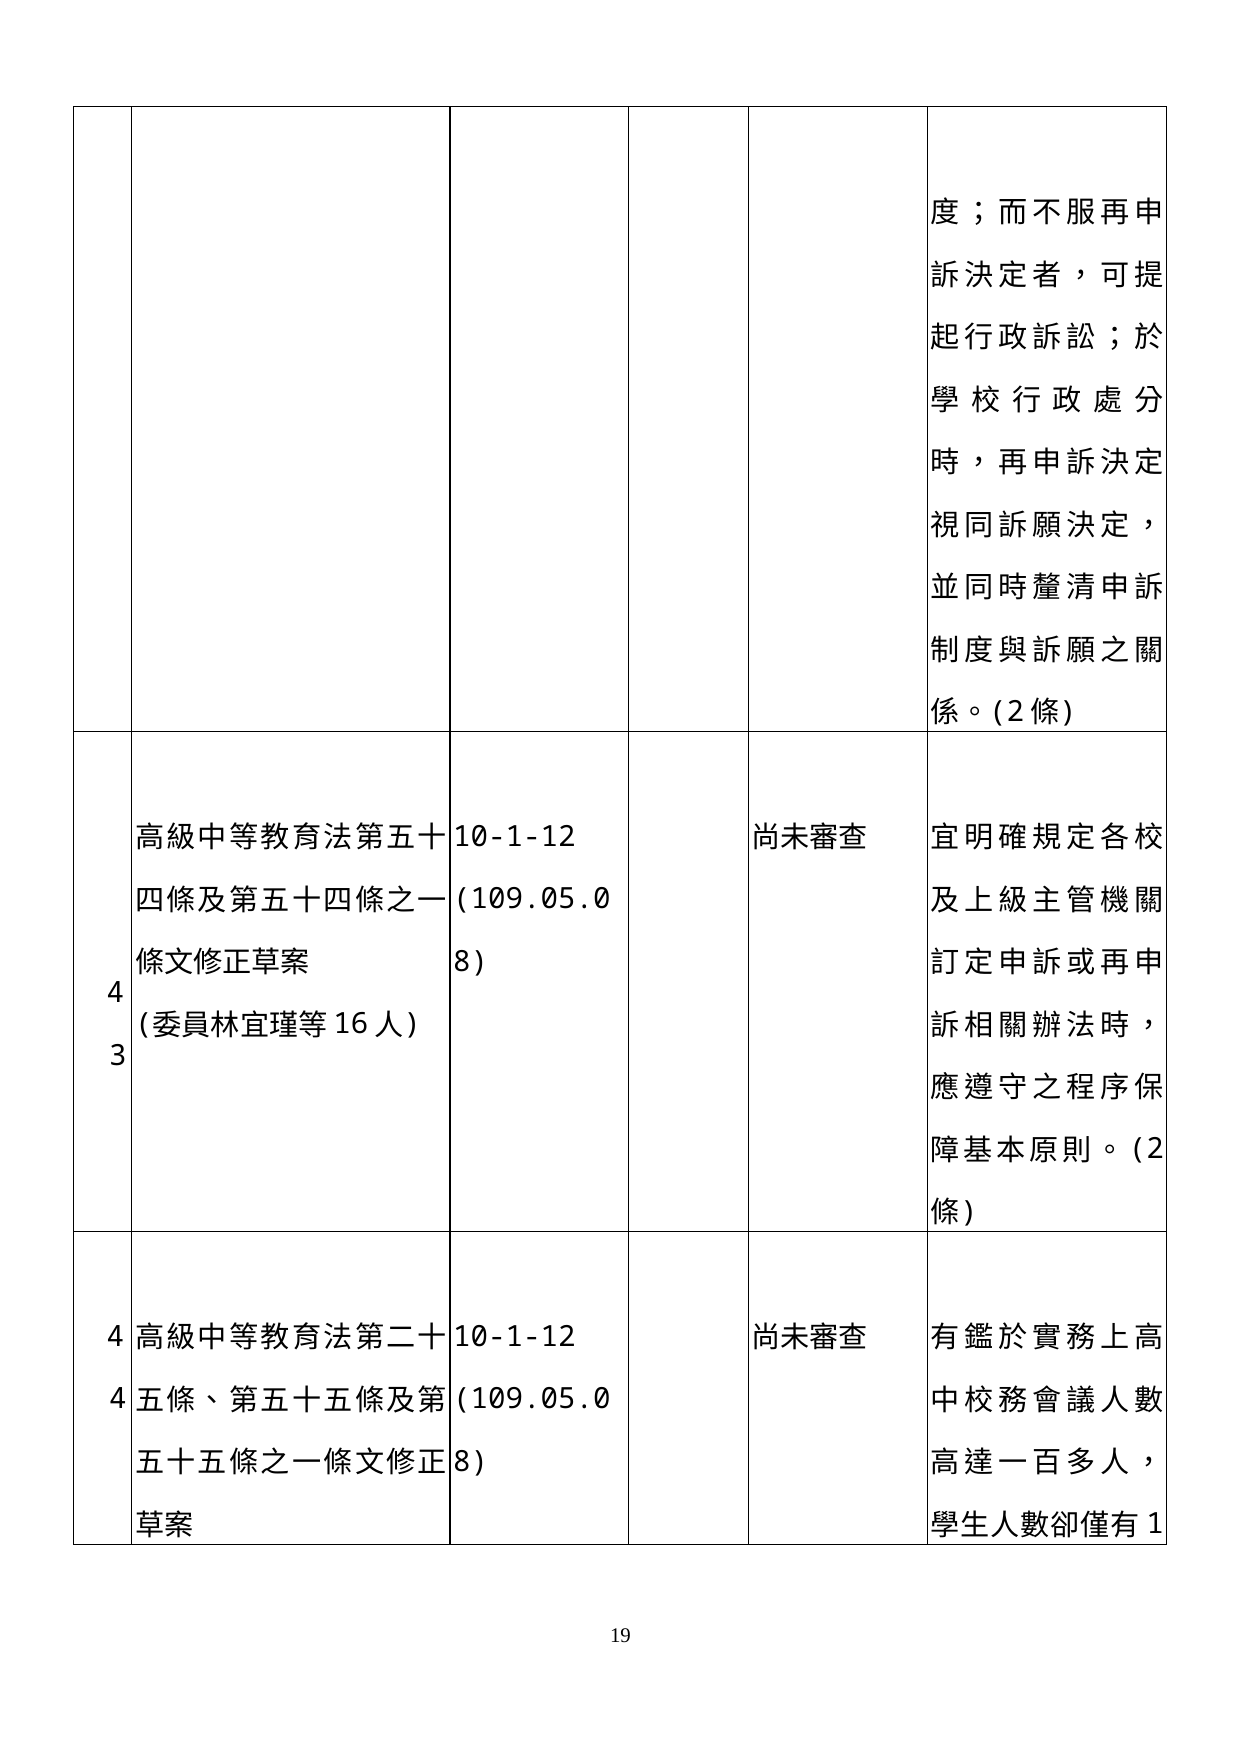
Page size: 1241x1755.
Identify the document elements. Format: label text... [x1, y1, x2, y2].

table_cell [629, 107, 748, 731]
table_cell [629, 732, 748, 1231]
table_cell 尚未審查 [749, 1232, 927, 1543]
table_cell [74, 732, 131, 1231]
table_cell 10-1-12 (109.05.08) [451, 732, 628, 1231]
table_cell [74, 1232, 131, 1543]
table_cell 尚未審查 [749, 732, 927, 1231]
table_cell 有鑑於實務上高中校務會議人數高達一百多人，學生人數卻僅有1 [928, 1232, 1166, 1543]
table_cell 高級中等教育法第二十五條、第五十五條及第五十五條之一條文修正草案 [132, 1232, 449, 1543]
table_cell 宜明確規定各校及上級主管機關訂定申訴或再申訴相關辦法時，應遵守之程序保障基本原則。(2條) [928, 732, 1166, 1231]
table_cell [74, 107, 131, 731]
table_cell [629, 1232, 748, 1543]
table_cell [451, 107, 628, 731]
table_cell 高級中等教育法第五十四條及第五十四條之一條文修正草案 (委員林宜瑾等16人) [132, 732, 449, 1231]
table_cell [132, 107, 449, 731]
table_cell [749, 107, 927, 731]
table_cell 10-1-12 (109.05.08) [451, 1232, 628, 1543]
table_cell 度；而不服再申訴決定者，可提起行政訴訟；於學校行政處分時，再申訴決定視同訴願決定，並同時釐清申訴制度與訴願之關係。(2條) [928, 107, 1166, 731]
